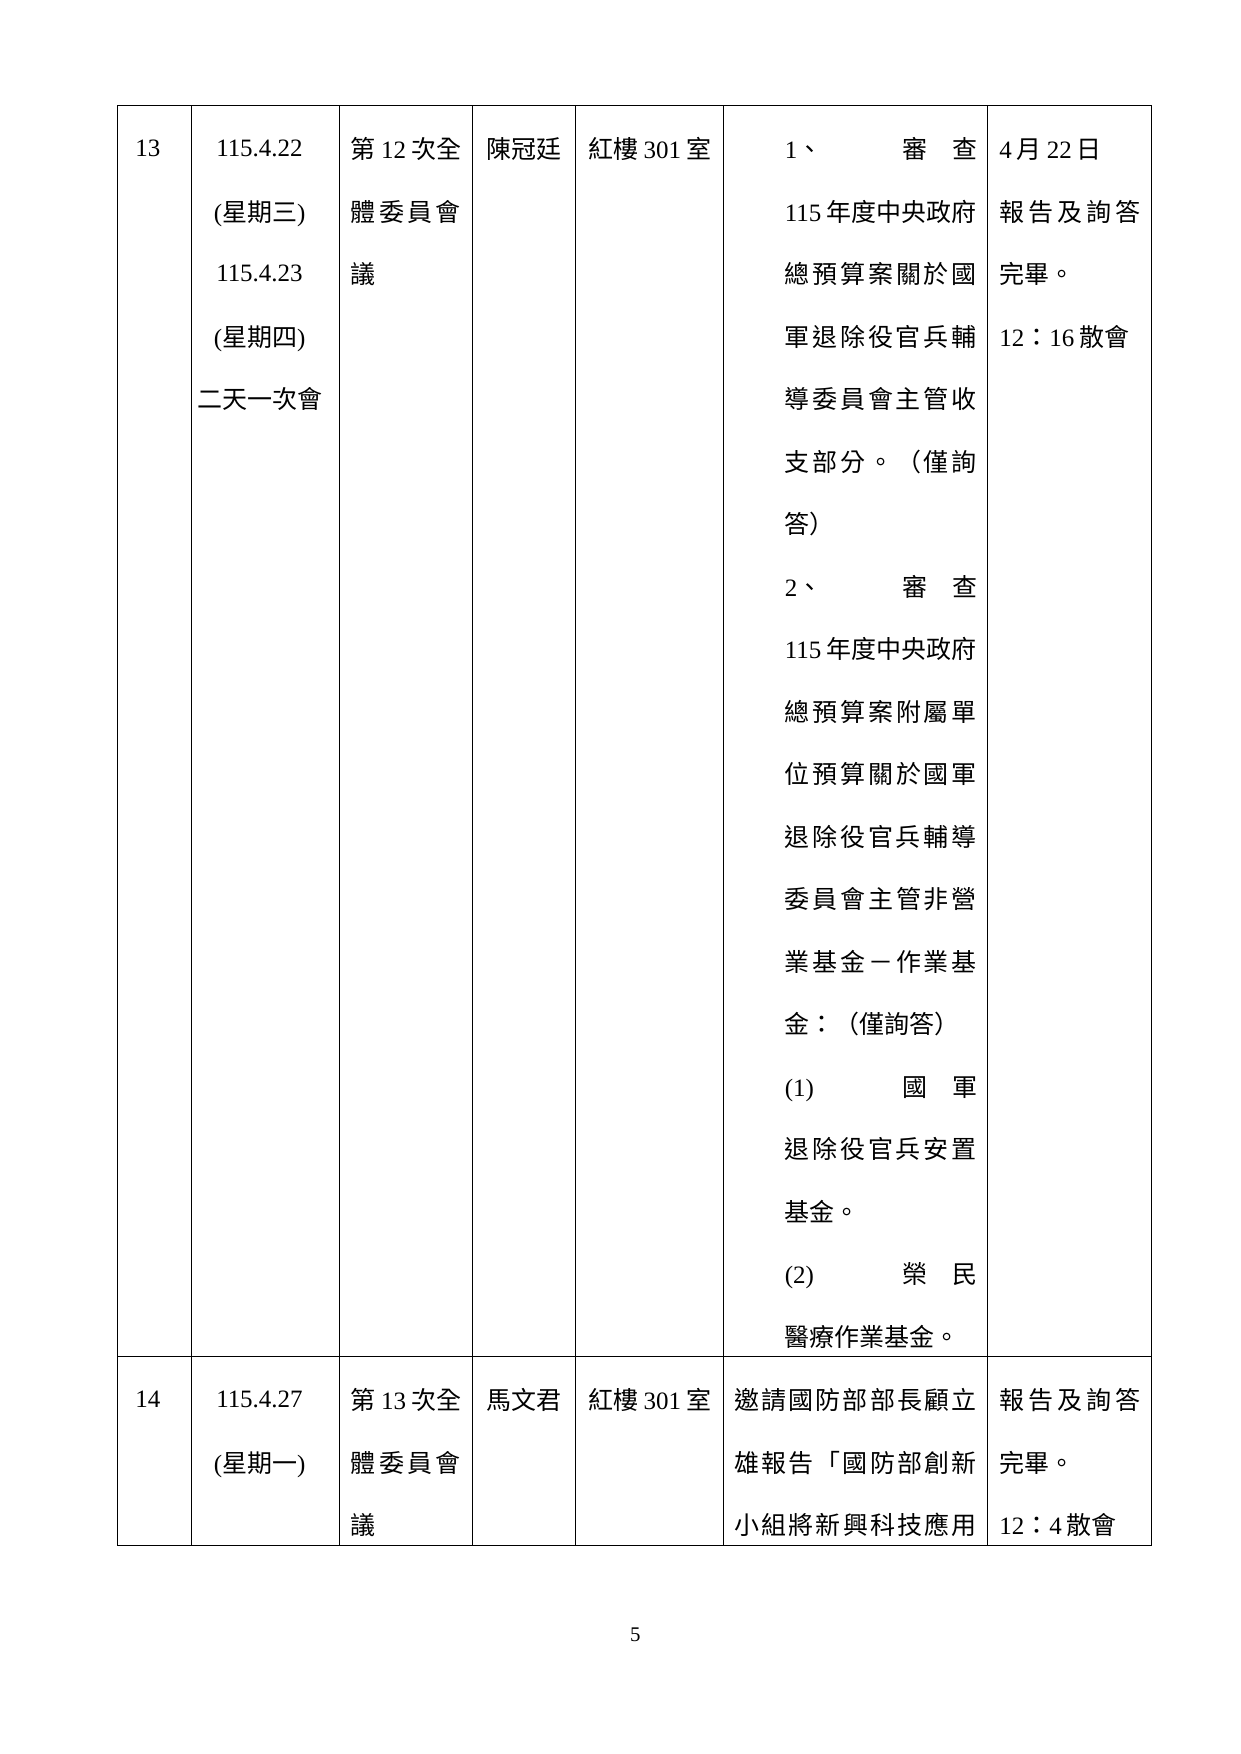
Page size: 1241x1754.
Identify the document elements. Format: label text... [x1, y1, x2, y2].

table_cell 陳冠廷 [473, 106, 575, 1356]
table_cell 115.4.22 (星期三) 115.4.23 (星期四) 二天一次會 [192, 106, 339, 1356]
table_cell 4月22日 報告及詢答完畢。 12：16散會 [988, 106, 1151, 1356]
table_cell [118, 1357, 191, 1545]
table_cell 第12次全體委員會議 [340, 106, 472, 1356]
table_cell 紅樓301室 [576, 1357, 723, 1545]
table_cell 審查115年度中央政府總預算案關於國軍退除役官兵輔導委員會主管收支部分。（僅詢答） 審查115年度中央政府總預算案附屬單位預算關於國軍退除役官兵輔導委員會主管非營業基金－作業基金：（僅詢答） 國軍退除役官兵安置基金。 榮民醫療作業基金。 [724, 106, 987, 1356]
table_cell [118, 106, 191, 1356]
table_cell 馬文君 [473, 1357, 575, 1545]
table_cell 報告及詢答完畢。 12：4散會 [988, 1357, 1151, 1545]
table_cell 第13次全體委員會議 [340, 1357, 472, 1545]
table_cell 紅樓301室 [576, 106, 723, 1356]
table_cell 115.4.27 (星期一) [192, 1357, 339, 1545]
table_cell 邀請國防部部長顧立雄報告「國防部創新小組將新興科技應用 [724, 1357, 987, 1545]
